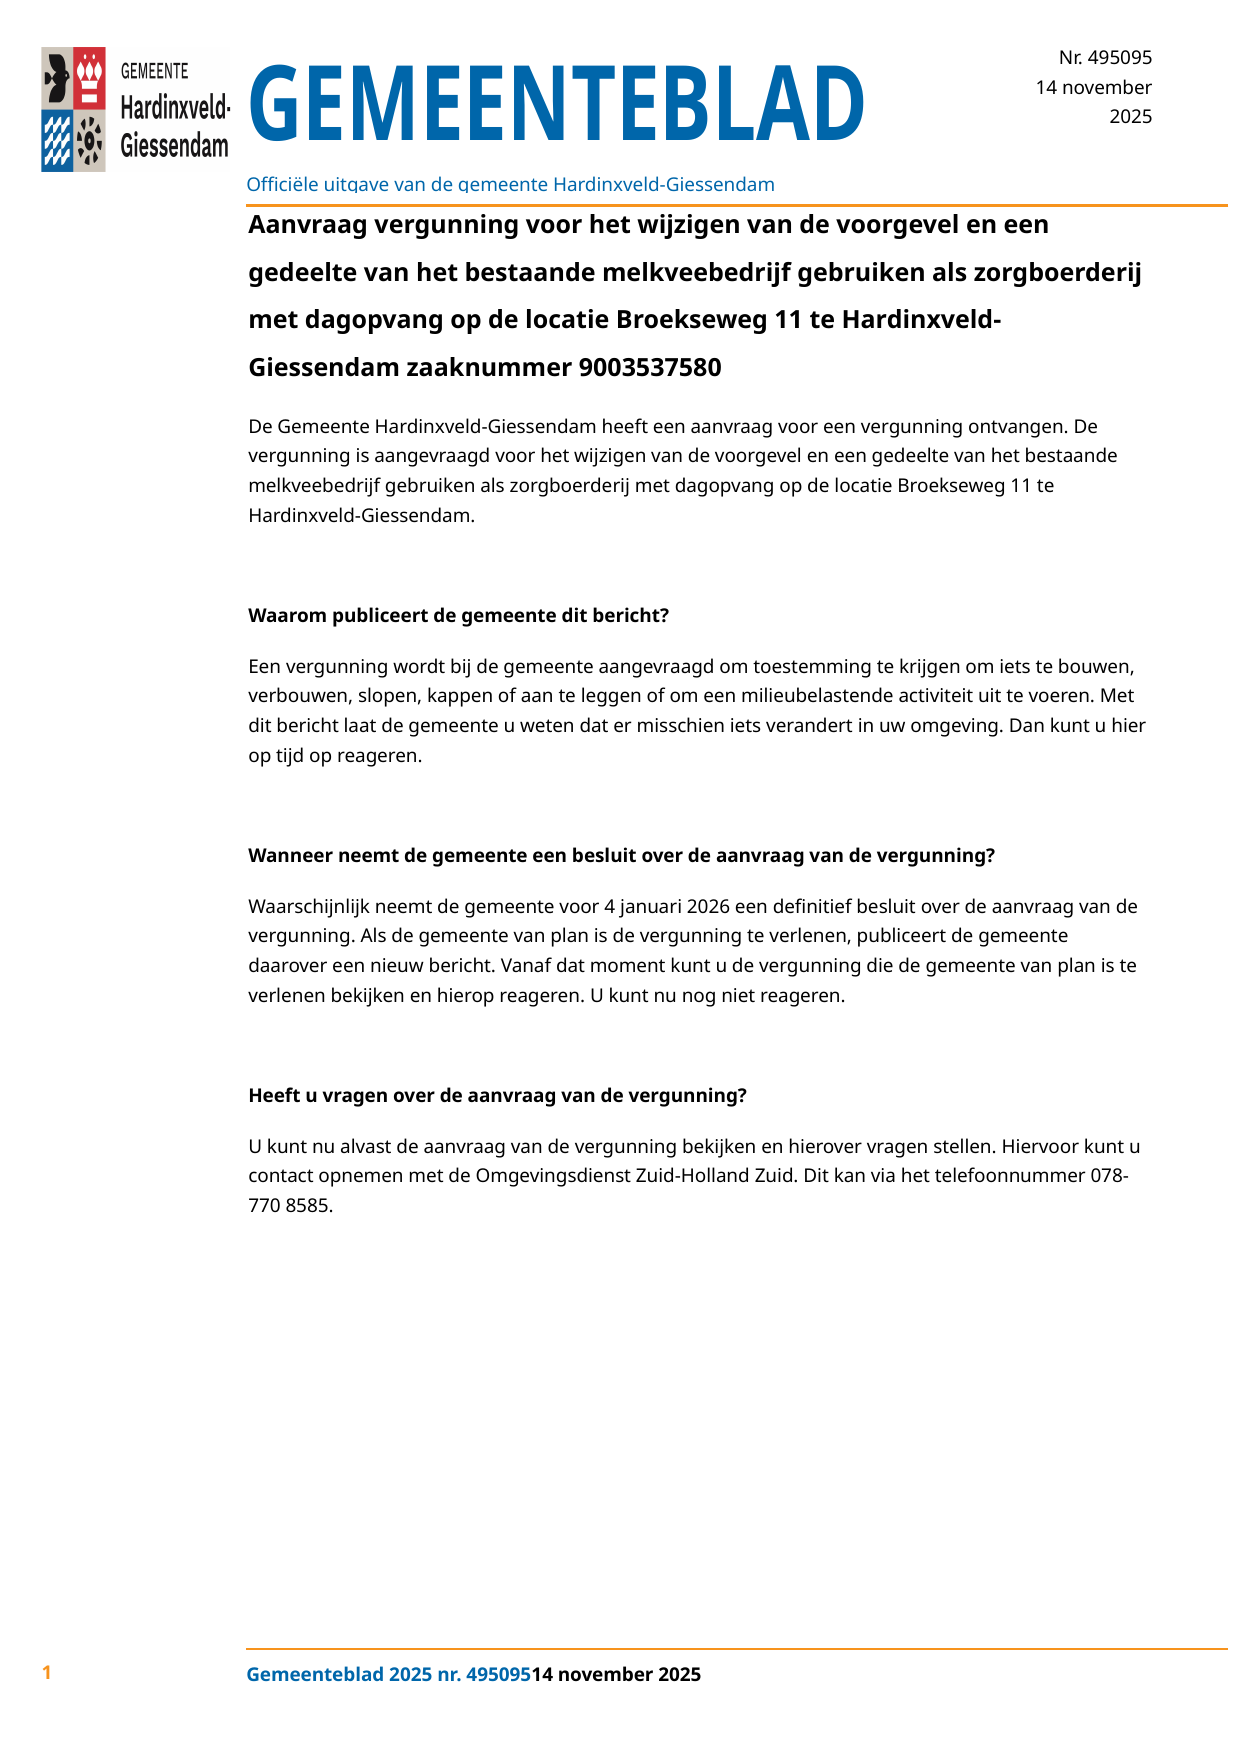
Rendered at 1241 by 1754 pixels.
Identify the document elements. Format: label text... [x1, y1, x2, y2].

text Waarom publiceert de gemeente dit bericht? [248, 603, 1152, 628]
text De Gemeente Hardinxveld-Giessendam heeft een aanvraag voor een vergunning ontvangen. De vergunning is aangevraagd voor het wijzigen van de voorgevel en een gedeelte van het bestaande melkveebedrijf gebruiken als zorgboerderij met dagopvang op de locatie Broekseweg 11 te Hardinxveld-Giessendam. [248, 413, 1152, 528]
text Aanvraag vergunning voor het wijzigen van de voorgevel en een gedeelte van het bestaande melkveebedrijf gebruiken als zorgboerderij met dagopvang op de locatie Broekseweg 11 te Hardinxveld-Giessendam zaaknummer 9003537580 [248, 207, 1152, 384]
text Waarschijnlijk neemt de gemeente voor 4 januari 2026 een definitief besluit over de aanvraag van de vergunning. Als de gemeente van plan is de vergunning te verlenen, publiceert de gemeente daarover een nieuw bericht. Vanaf dat moment kunt u de vergunning die de gemeente van plan is te verlenen bekijken en hierop reageren. U kunt nu nog niet reageren. [248, 893, 1152, 1008]
text Een vergunning wordt bij de gemeente aangevraagd om toestemming te krijgen om iets te bouwen, verbouwen, slopen, kappen of aan te leggen of om een milieubelastende activiteit uit te voeren. Met dit bericht laat de gemeente u weten dat er misschien iets verandert in uw omgeving. Dan kunt u hier op tijd op reageren. [248, 653, 1152, 768]
text Heeft u vragen over de aanvraag van de vergunning? [248, 1083, 1152, 1108]
text U kunt nu alvast de aanvraag van de vergunning bekijken en hierover vragen stellen. Hiervoor kunt u contact opnemen met de Omgevingsdienst Zuid-Holland Zuid. Dit kan via het telefoonnummer 078-770 8585. [248, 1133, 1152, 1218]
text Wanneer neemt de gemeente een besluit over de aanvraag van de vergunning? [248, 843, 1152, 868]
picture [41, 47, 231, 172]
